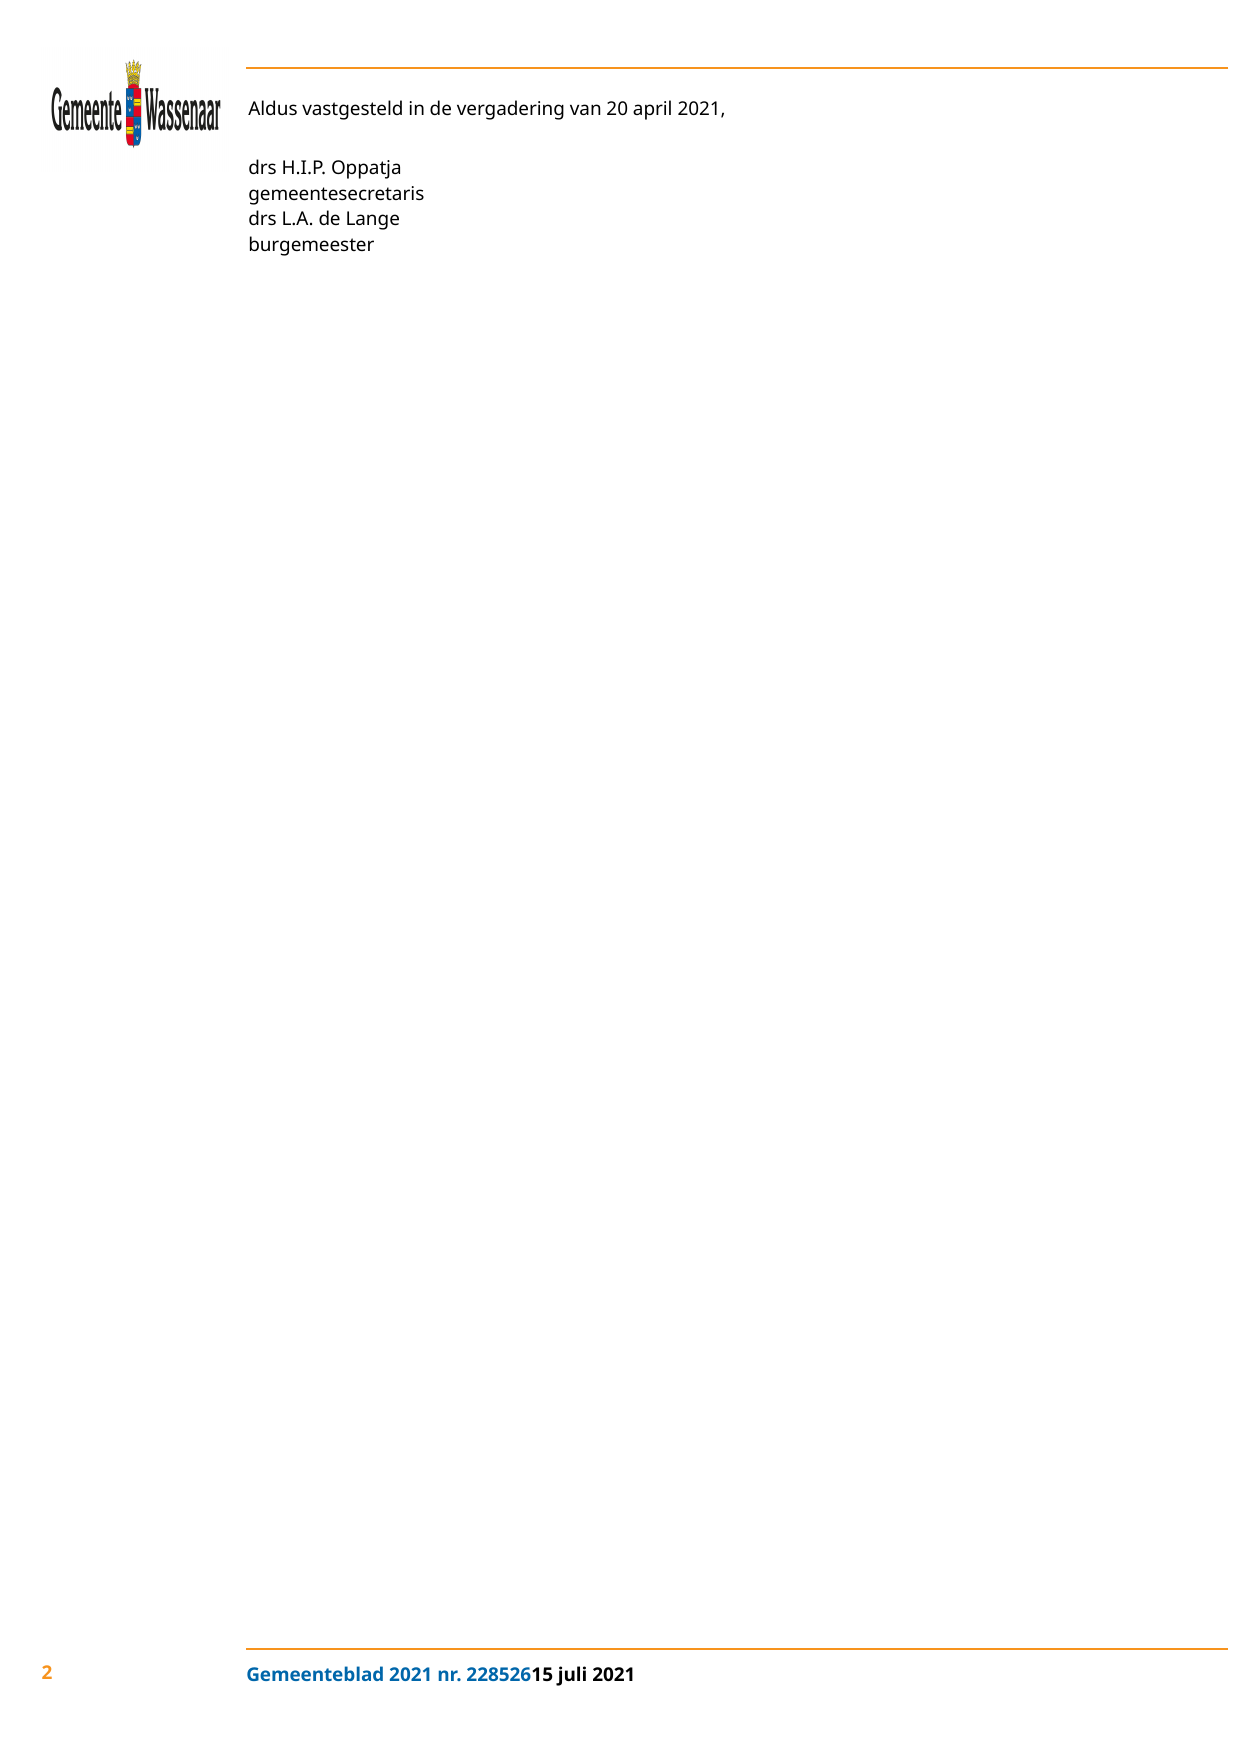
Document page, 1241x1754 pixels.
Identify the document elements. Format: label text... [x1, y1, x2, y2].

text drs L.A. de Lange [248, 205, 1152, 231]
picture [41, 47, 231, 172]
text burgemeester [248, 231, 1152, 257]
text Aldus vastgesteld in de vergadering van 20 april 2021, [248, 95, 1152, 121]
text drs H.I.P. Oppatja [248, 154, 1152, 180]
text gemeentesecretaris [248, 180, 1152, 205]
